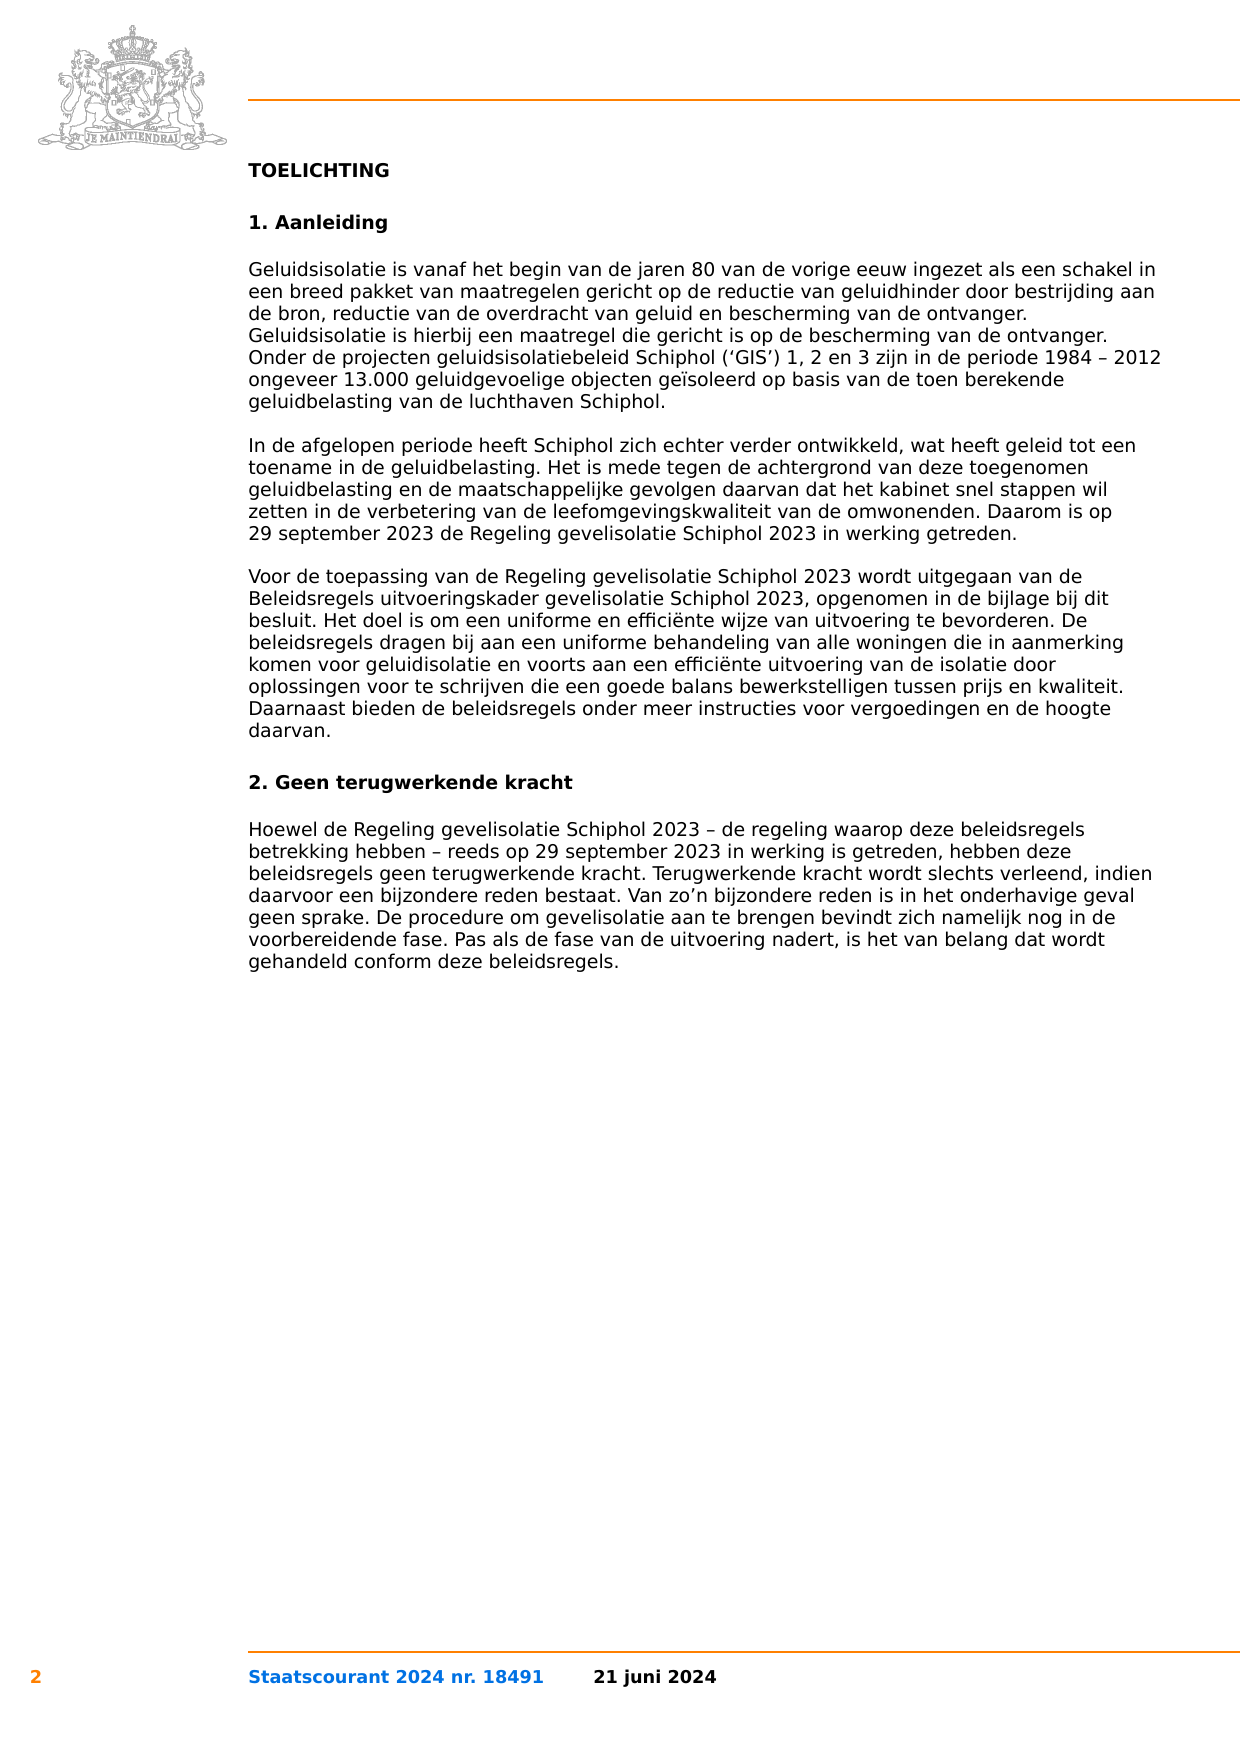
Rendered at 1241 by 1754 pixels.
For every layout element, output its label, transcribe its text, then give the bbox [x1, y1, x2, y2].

text In de afgelopen periode heeft Schiphol zich echter verder ontwikkeld, wat heeft geleid tot een toename in de geluidbelasting. Het is mede tegen de achtergrond van deze toegenomen geluidbelasting en de maatschappelijke gevolgen daarvan dat het kabinet snel stappen wil zetten in de verbetering van de leefomgevingskwaliteit van de omwonenden. Daarom is op 29 september 2023 de Regeling gevelisolatie Schiphol 2023 in werking getreden. [248, 434, 1163, 544]
text Geluidsisolatie is vanaf het begin van de jaren 80 van de vorige eeuw ingezet als een schakel in een breed pakket van maatregelen gericht op de reductie van geluidhinder door bestrijding aan de bron, reductie van de overdracht van geluid en bescherming van de ontvanger. Geluidsisolatie is hierbij een maatregel die gericht is op de bescherming van de ontvanger. Onder de projecten geluidsisolatiebeleid Schiphol (‘GIS’) 1, 2 en 3 zijn in de periode 1984 – 2012 ongeveer 13.000 geluidgevoelige objecten geïsoleerd op basis van de toen berekende geluidbelasting van de luchthaven Schiphol. [248, 259, 1163, 413]
text Voor de toepassing van de Regeling gevelisolatie Schiphol 2023 wordt uitgegaan van de Beleidsregels uitvoeringskader gevelisolatie Schiphol 2023, opgenomen in de bijlage bij dit besluit. Het doel is om een uniforme en efficiënte wijze van uitvoering te bevorderen. De beleidsregels dragen bij aan een uniforme behandeling van alle woningen die in aanmerking komen voor geluidisolatie en voorts aan een efficiënte uitvoering van de isolatie door oplossingen voor te schrijven die een goede balans bewerkstelligen tussen prijs en kwaliteit. Daarnaast bieden de beleidsregels onder meer instructies voor vergoedingen en de hoogte daarvan. [248, 566, 1163, 742]
subtitle 2. Geen terugwerkende kracht [248, 772, 1163, 794]
subtitle TOELICHTING [248, 160, 1163, 182]
subtitle 1. Aanleiding [248, 212, 1163, 234]
text Hoewel de Regeling gevelisolatie Schiphol 2023 – de regeling waarop deze beleidsregels betrekking hebben – reeds op 29 september 2023 in werking is getreden, hebben deze beleidsregels geen terugwerkende kracht. Terugwerkende kracht wordt slechts verleend, indien daarvoor een bijzondere reden bestaat. Van zo’n bijzondere reden is in het onderhavige geval geen sprake. De procedure om gevelisolatie aan te brengen bevindt zich namelijk nog in de voorbereidende fase. Pas als de fase van de uitvoering nadert, is het van belang dat wordt gehandeld conform deze beleidsregels. [248, 819, 1163, 973]
picture [38, 25, 227, 150]
